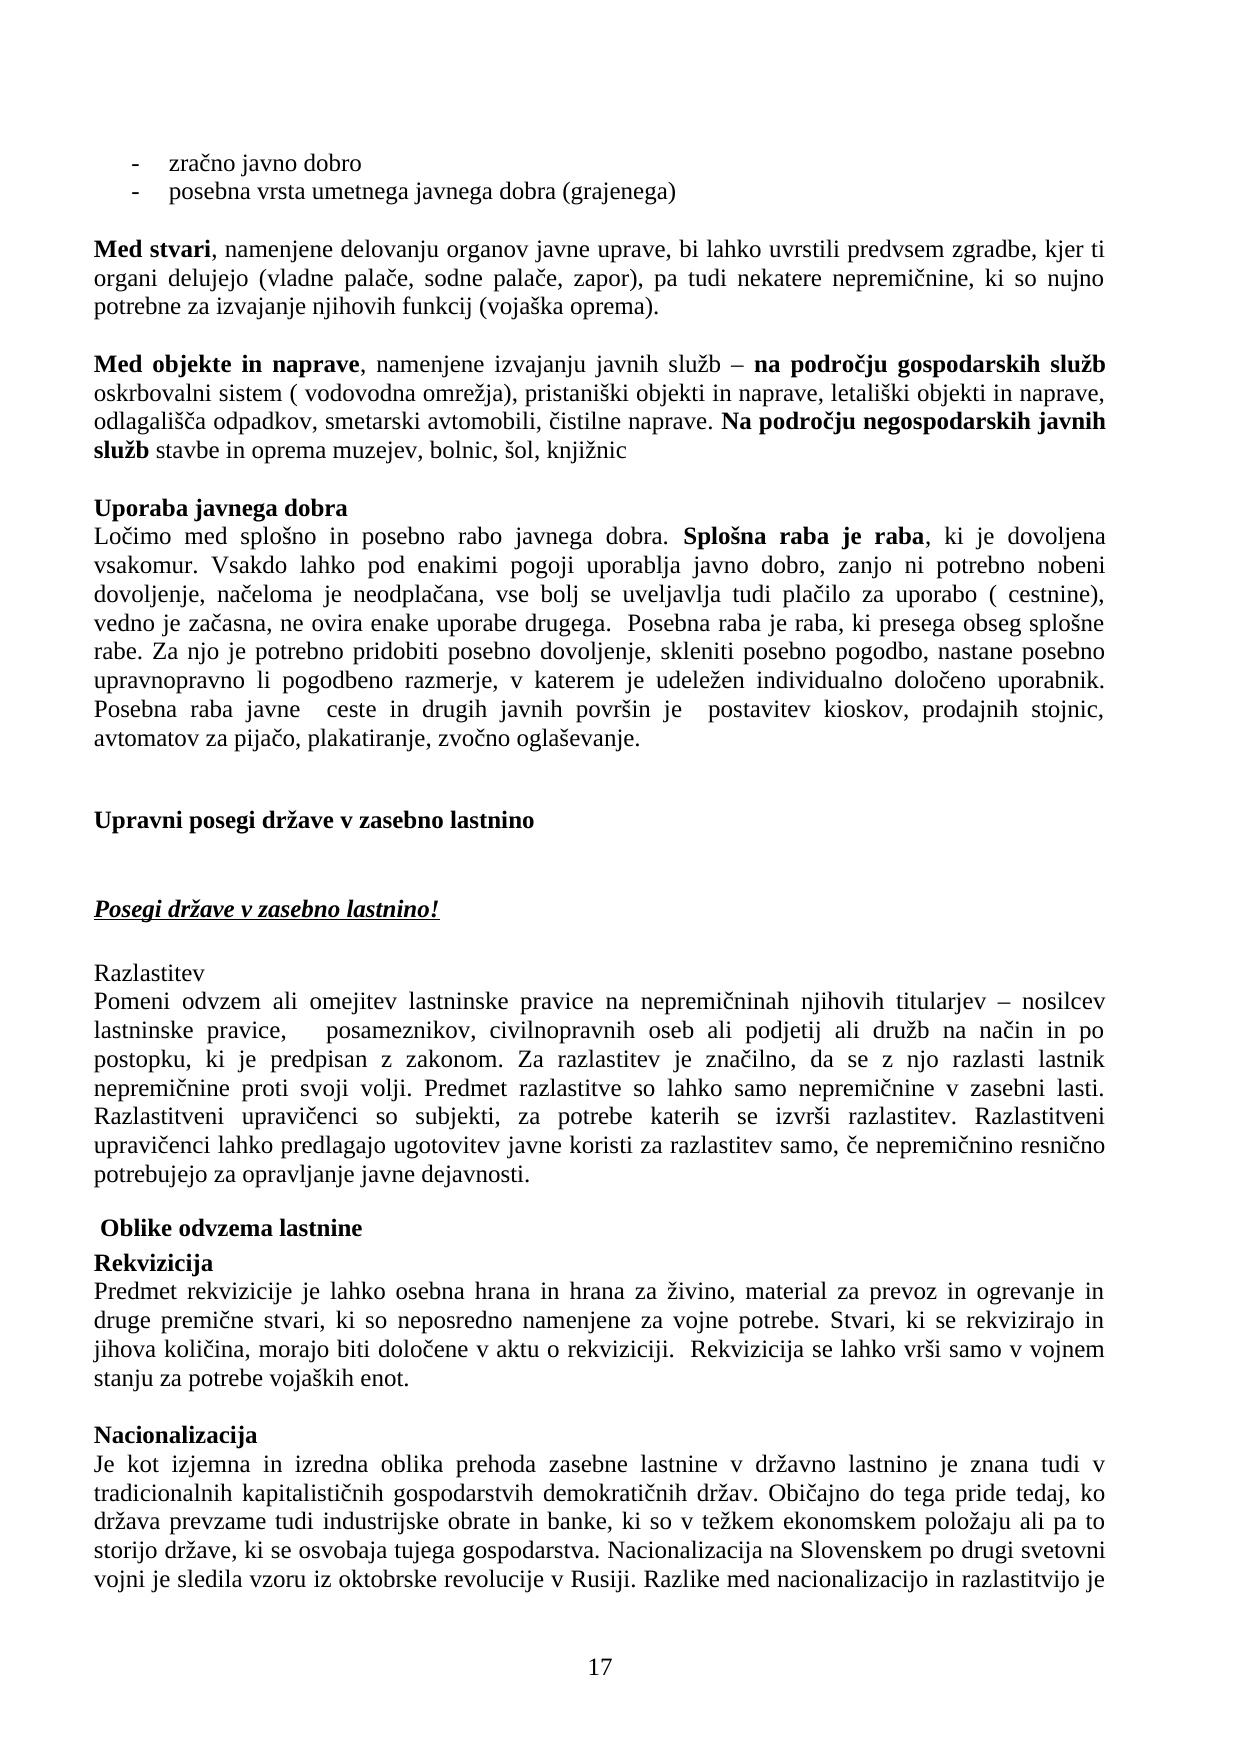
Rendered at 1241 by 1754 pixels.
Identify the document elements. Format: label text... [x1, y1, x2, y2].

subtitle Upravni posegi države v zasebno lastnino [94, 805, 1106, 834]
subtitle Posegi države v zasebno lastnino! [94, 894, 1106, 923]
subtitle Oblike odvzema lastnine [94, 1213, 1106, 1241]
text Nacionalizacija [94, 1420, 1106, 1449]
text Je kot izjemna in izredna oblika prehoda zasebne lastnine v državno lastnino je znana tudi v tradicionalnih kapitalističnih gospodarstvih demokratičnih držav. Običajno do tega pride tedaj, ko država prevzame tudi industrijske obrate in banke, ki so v težkem ekonomskem položaju ali pa to storijo države, ki se osvobaja tujega gospodarstva. Nacionalizacija na Slovenskem po drugi svetovni vojni je sledila vzoru iz oktobrske revolucije v Rusiji. Razlike med nacionalizacijo in razlastitvijo je [94, 1449, 1106, 1593]
text Pomeni odvzem ali omejitev lastninske pravice na nepremičninah njihovih titularjev – nosilcev lastninske pravice, posameznikov, civilnopravnih oseb ali podjetij ali družb na način in po postopku, ki je predpisan z zakonom. Za razlastitev je značilno, da se z njo razlasti lastnik nepremičnine proti svoji volji. Predmet razlastitve so lahko samo nepremičnine v zasebni lasti. Razlastitveni upravičenci so subjekti, za potrebe katerih se izvrši razlastitev. Razlastitveni upravičenci lahko predlagajo ugotovitev javne koristi za razlastitev samo, če nepremičnino resnično potrebujejo za opravljanje javne dejavnosti. [94, 986, 1106, 1188]
text Med stvari, namenjene delovanju organov javne uprave, bi lahko uvrstili predvsem zgradbe, kjer ti organi delujejo (vladne palače, sodne palače, zapor), pa tudi nekatere nepremičnine, ki so nujno potrebne za izvajanje njihovih funkcij (vojaška oprema). [94, 234, 1106, 320]
text Ločimo med splošno in posebno rabo javnega dobra. Splošna raba je raba, ki je dovoljena vsakomur. Vsakdo lahko pod enakimi pogoji uporablja javno dobro, zanjo ni potrebno nobeni dovoljenje, načeloma je neodplačana, vse bolj se uveljavlja tudi plačilo za uporabo ( cestnine), vedno je začasna, ne ovira enake uporabe drugega. Posebna raba je raba, ki presega obseg splošne rabe. Za njo je potrebno pridobiti posebno dovoljenje, skleniti posebno pogodbo, nastane posebno upravnopravno li pogodbeno razmerje, v katerem je udeležen individualno določeno uporabnik. Posebna raba javne ceste in drugih javnih površin je postavitev kioskov, prodajnih stojnic, avtomatov za pijačo, plakatiranje, zvočno oglaševanje. [94, 521, 1106, 751]
text Med objekte in naprave, namenjene izvajanju javnih služb – na področju gospodarskih služb oskrbovalni sistem ( vodovodna omrežja), pristaniški objekti in naprave, letališki objekti in naprave, odlagališča odpadkov, smetarski avtomobili, čistilne naprave. Na področju negospodarskih javnih služb stavbe in oprema muzejev, bolnic, šol, knjižnic [94, 349, 1106, 464]
text Predmet rekvizicije je lahko osebna hrana in hrana za živino, material za prevoz in ogrevanje in druge premične stvari, ki so neposredno namenjene za vojne potrebe. Stvari, ki se rekvizirajo in jihova količina, morajo biti določene v aktu o rekviziciji. Rekvizicija se lahko vrši samo v vojnem stanju za potrebe vojaških enot. [94, 1276, 1106, 1391]
subtitle Uporaba javnega dobra [94, 493, 1106, 521]
list zračno javno dobro [131, 148, 1106, 176]
list posebna vrsta umetnega javnega dobra (grajenega) [131, 176, 1106, 205]
text Rekvizicija [94, 1248, 1106, 1276]
text Razlastitev [94, 958, 1106, 986]
